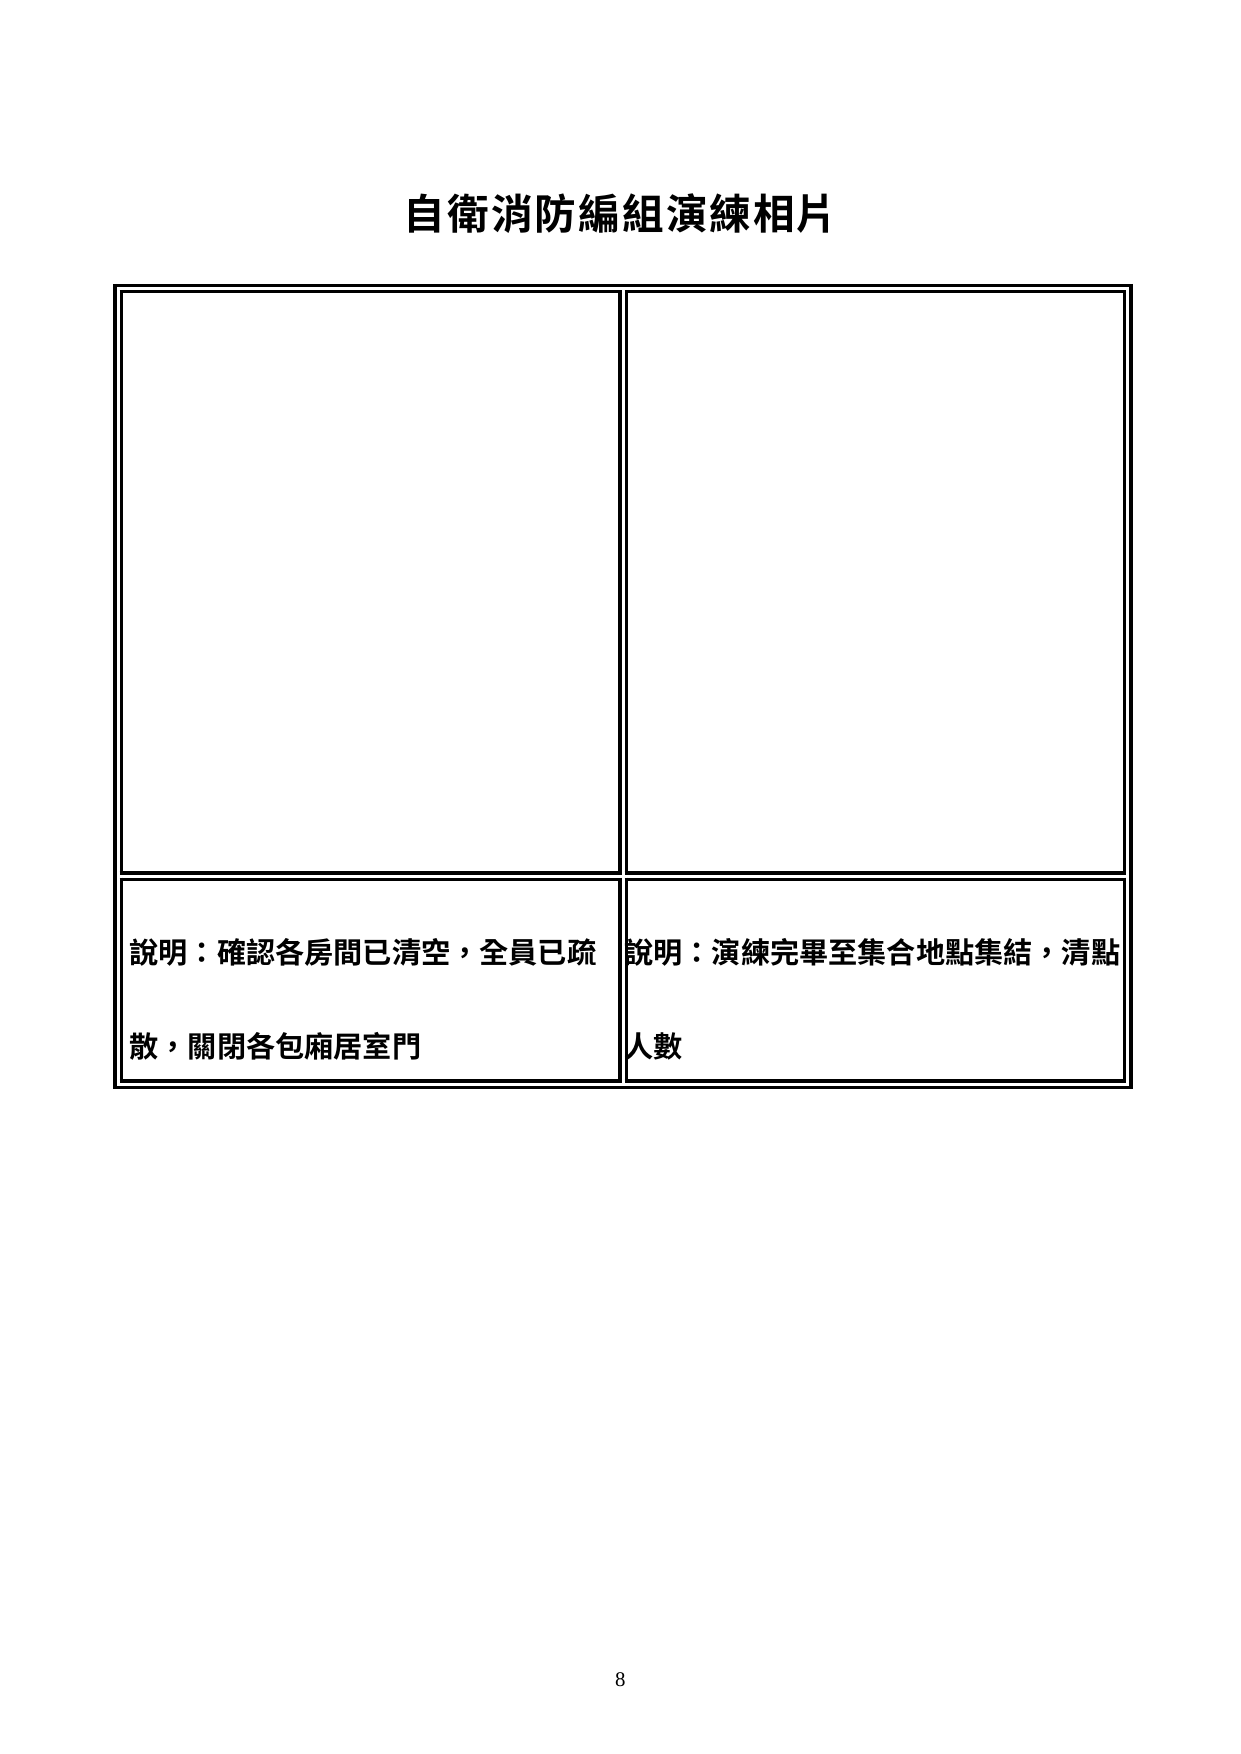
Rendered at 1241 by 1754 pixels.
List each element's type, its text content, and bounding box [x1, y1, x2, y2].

table_header [628, 293, 1123, 871]
text 自衛消防編組演練相片 [118, 181, 1122, 242]
table_cell 說明：確認各房間已清空，全員已疏散，關閉各包廂居室門 [118, 871, 623, 1079]
table_header [118, 287, 623, 871]
table_header [123, 293, 618, 871]
table_cell 說明：演練完畢至集合地點集結，清點人數 [623, 871, 1128, 1079]
table_header [623, 287, 1128, 871]
